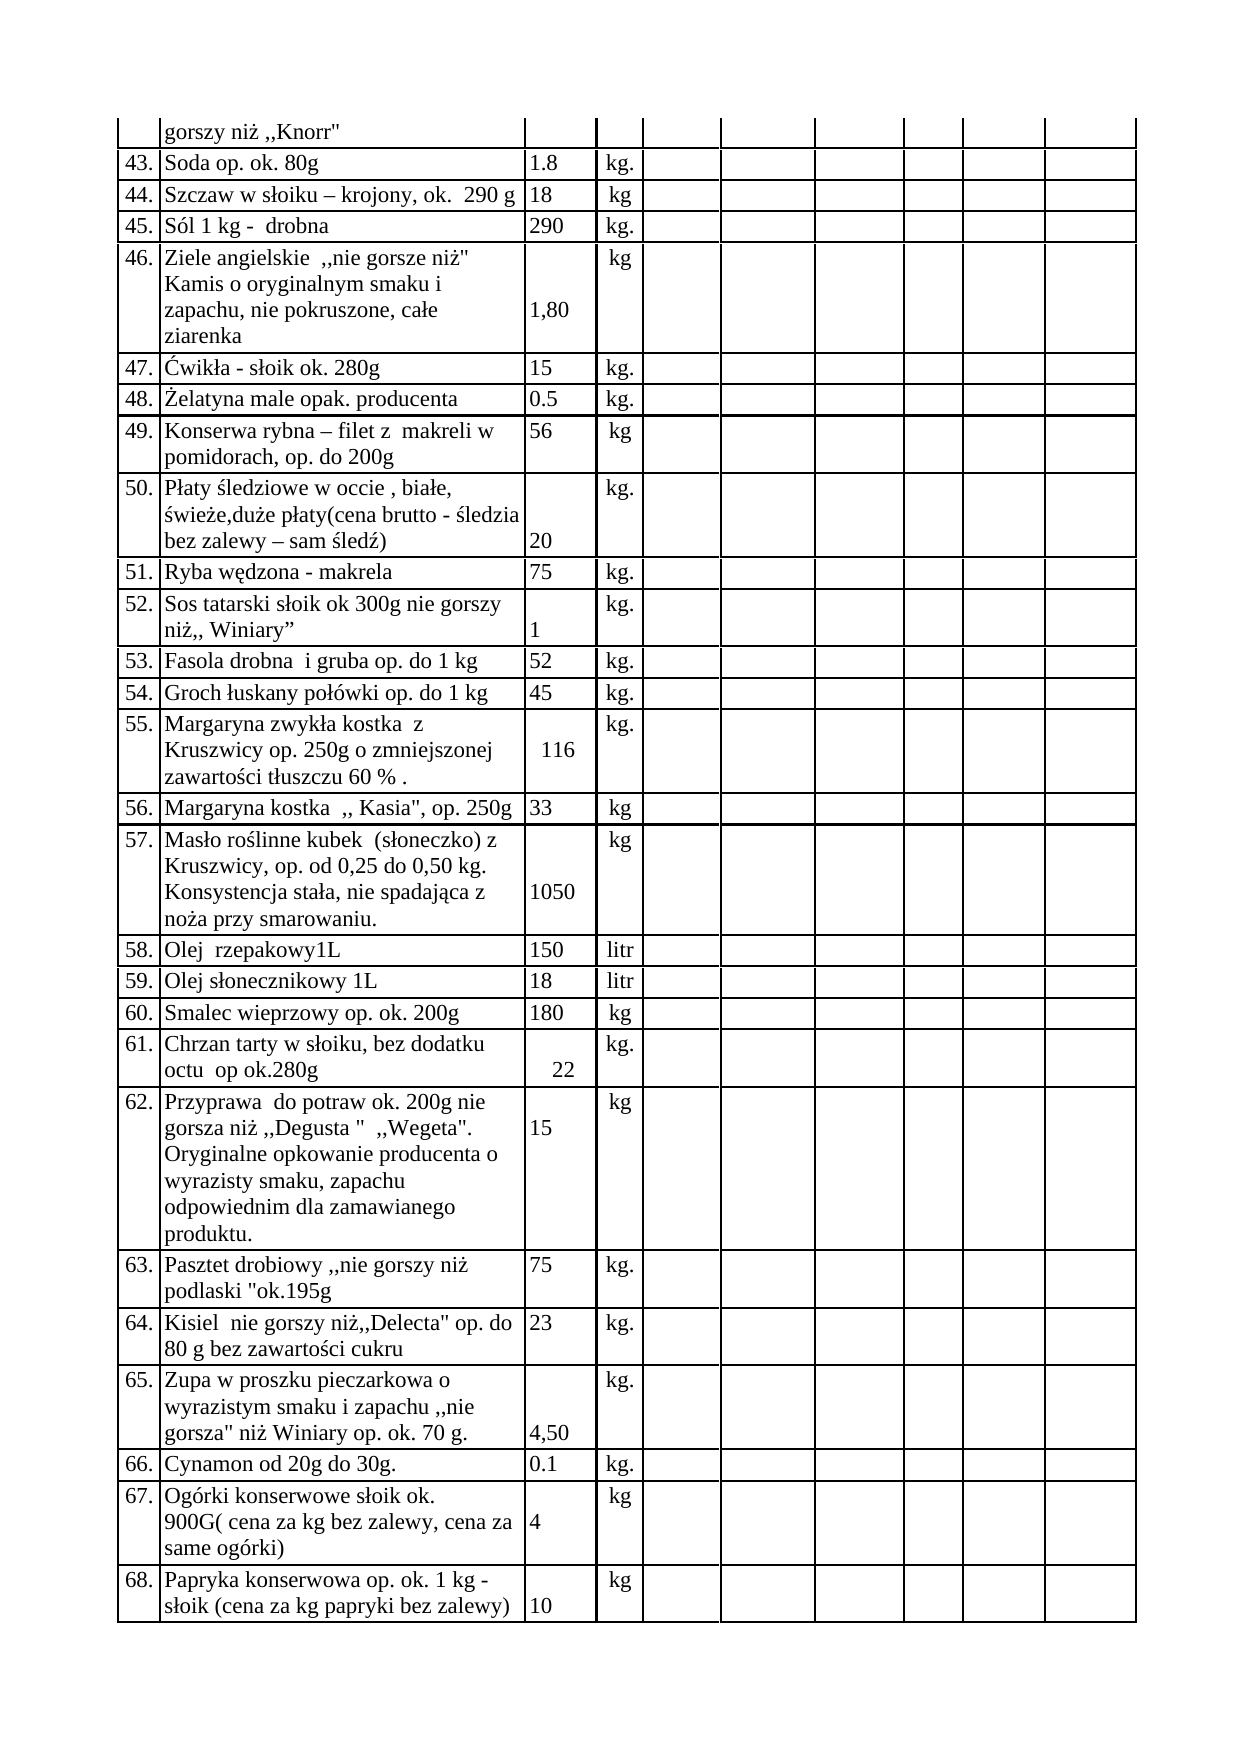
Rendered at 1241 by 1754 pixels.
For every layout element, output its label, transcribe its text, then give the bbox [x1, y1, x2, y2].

table_cell [722, 118, 814, 147]
table_cell Pasztet drobiowy ,,nie gorszy niż podlaski "ok.195g [161, 1251, 524, 1307]
table_cell [722, 559, 814, 588]
table_cell 62. [119, 1088, 159, 1249]
table_cell [816, 150, 903, 179]
table_cell [644, 1309, 719, 1364]
table_cell kg [598, 999, 642, 1028]
table_cell Ogórki konserwowe słoik ok. 900G( cena za kg bez zalewy, cena za same ogórki) [161, 1482, 524, 1564]
table_cell [644, 354, 719, 383]
table_cell 55. [119, 710, 159, 792]
table_cell 290 [526, 212, 595, 241]
table_cell kg. [598, 385, 642, 414]
table_cell [964, 1088, 1044, 1249]
table_cell [905, 1309, 962, 1364]
table_cell [1046, 648, 1135, 677]
table_cell Kisiel nie gorszy niż,,Delecta" op. do 80 g bez zawartości cukru [161, 1309, 524, 1364]
table_cell [644, 474, 719, 556]
table_cell kg [598, 1566, 642, 1621]
table_cell [905, 244, 962, 352]
table_cell [1046, 118, 1135, 147]
table_cell [816, 118, 903, 147]
table_cell [905, 385, 962, 414]
table_cell [816, 385, 903, 414]
table_cell Margaryna zwykła kostka z Kruszwicy op. 250g o zmniejszonej zawartości tłuszczu 60 % . [161, 710, 524, 792]
table_cell 4,50 [526, 1366, 595, 1448]
table_cell [1046, 354, 1135, 383]
table_cell [722, 474, 814, 556]
table_cell [964, 968, 1044, 997]
table_cell [964, 1251, 1044, 1307]
table_cell [722, 354, 814, 383]
table_cell Żelatyna male opak. producenta [161, 385, 524, 414]
table_cell Soda op. ok. 80g [161, 150, 524, 179]
table_cell [816, 474, 903, 556]
table_cell [644, 181, 719, 210]
table_cell [964, 710, 1044, 792]
table_cell Zupa w proszku pieczarkowa o wyrazistym smaku i zapachu ,,nie gorsza" niż Winiary op. ok. 70 g. [161, 1366, 524, 1448]
table_cell Konserwa rybna – filet z makreli w pomidorach, op. do 200g [161, 417, 524, 472]
table_cell [644, 212, 719, 241]
table_cell Sól 1 kg - drobna [161, 212, 524, 241]
table_cell 53. [119, 648, 159, 677]
table_cell [722, 1251, 814, 1307]
table_cell kg [598, 417, 642, 472]
table_cell [1046, 968, 1135, 997]
table_cell 45. [119, 212, 159, 241]
table_cell [1046, 794, 1135, 823]
table_cell [816, 1309, 903, 1364]
table_cell [905, 590, 962, 645]
table_cell [644, 1482, 719, 1564]
table_cell 68. [119, 1566, 159, 1621]
table_cell [598, 118, 642, 147]
table_cell [905, 212, 962, 241]
table_cell [722, 679, 814, 708]
table_cell [964, 1450, 1044, 1480]
table_cell Chrzan tarty w słoiku, bez dodatku octu op ok.280g [161, 1030, 524, 1086]
table_cell [905, 354, 962, 383]
table_cell 44. [119, 181, 159, 210]
table_cell [1046, 385, 1135, 414]
table_cell kg [598, 794, 642, 823]
table_cell [905, 968, 962, 997]
table_cell [722, 1030, 814, 1086]
table_cell [1046, 1251, 1135, 1307]
table_cell Groch łuskany połówki op. do 1 kg [161, 679, 524, 708]
table_cell [644, 1030, 719, 1086]
table_cell [526, 118, 595, 147]
table_cell [905, 1088, 962, 1249]
table_cell Masło roślinne kubek (słoneczko) z Kruszwicy, op. od 0,25 do 0,50 kg. Konsystencja stała, nie spadająca z noża przy smarowaniu. [161, 826, 524, 934]
table_cell [816, 1482, 903, 1564]
table_cell 1050 [526, 826, 595, 934]
table_cell [964, 999, 1044, 1028]
table_cell 60. [119, 999, 159, 1028]
table_cell Smalec wieprzowy op. ok. 200g [161, 999, 524, 1028]
table_cell [1046, 181, 1135, 210]
table_cell [964, 1566, 1044, 1621]
table_cell [816, 826, 903, 934]
table_cell [722, 1366, 814, 1448]
table_cell [816, 1030, 903, 1086]
table_cell [722, 181, 814, 210]
table_cell [905, 936, 962, 965]
table_cell [722, 826, 814, 934]
table_cell [964, 1030, 1044, 1086]
table_cell [964, 1366, 1044, 1448]
table_cell [964, 794, 1044, 823]
table_cell [905, 1251, 962, 1307]
table_cell [905, 794, 962, 823]
table_cell [722, 1566, 814, 1621]
table_cell 150 [526, 936, 595, 965]
table_cell 63. [119, 1251, 159, 1307]
table_cell [1046, 1450, 1135, 1480]
table_cell kg. [598, 1251, 642, 1307]
table_cell 18 [526, 181, 595, 210]
table_cell [1046, 212, 1135, 241]
table_cell [905, 150, 962, 179]
table_cell kg. [598, 1450, 642, 1480]
table_cell [722, 968, 814, 997]
table_cell Margaryna kostka ,, Kasia", op. 250g [161, 794, 524, 823]
table_cell [816, 679, 903, 708]
table_cell [816, 648, 903, 677]
table_cell [644, 826, 719, 934]
table_cell [722, 212, 814, 241]
table_cell [816, 590, 903, 645]
table_cell [722, 1088, 814, 1249]
table_cell 59. [119, 968, 159, 997]
table_cell [905, 826, 962, 934]
table_cell [905, 1030, 962, 1086]
table_cell kg [598, 244, 642, 352]
table_cell Ryba wędzona - makrela [161, 559, 524, 588]
table_cell 57. [119, 826, 159, 934]
table_cell Olej rzepakowy1L [161, 936, 524, 965]
table_cell 47. [119, 354, 159, 383]
table_cell [905, 648, 962, 677]
table_cell 15 [526, 1088, 595, 1249]
table_cell kg. [598, 212, 642, 241]
table_cell 22 [526, 1030, 595, 1086]
table_cell [905, 559, 962, 588]
table_cell Papryka konserwowa op. ok. 1 kg - słoik (cena za kg papryki bez zalewy) [161, 1566, 524, 1621]
table_cell [964, 244, 1044, 352]
table_cell 1 [526, 590, 595, 645]
table_cell [644, 968, 719, 997]
table_cell [644, 648, 719, 677]
table_cell [905, 710, 962, 792]
table_cell [964, 559, 1044, 588]
table_cell [1046, 590, 1135, 645]
table_cell kg. [598, 1366, 642, 1448]
table_cell [722, 999, 814, 1028]
table_cell [905, 999, 962, 1028]
table_cell [644, 999, 719, 1028]
table_cell kg. [598, 679, 642, 708]
table_cell 0,5 [526, 385, 595, 414]
table_cell kg. [598, 648, 642, 677]
table_cell kg. [598, 354, 642, 383]
table_cell litr [598, 968, 642, 997]
table_cell 4 [526, 1482, 595, 1564]
table_cell [644, 794, 719, 823]
table_cell [816, 1566, 903, 1621]
table_cell [816, 1088, 903, 1249]
table_cell [644, 1450, 719, 1480]
table_cell [964, 936, 1044, 965]
table_cell [644, 244, 719, 352]
table_cell [964, 150, 1044, 179]
table_cell [816, 212, 903, 241]
table_cell [964, 118, 1044, 147]
table_cell [964, 474, 1044, 556]
table_cell [816, 1251, 903, 1307]
table_cell Szczaw w słoiku – krojony, ok. 290 g [161, 181, 524, 210]
table_cell kg. [598, 474, 642, 556]
table_cell [1046, 474, 1135, 556]
table_cell 46. [119, 244, 159, 352]
table_cell 67. [119, 1482, 159, 1564]
table_cell kg [598, 826, 642, 934]
table_cell [816, 1366, 903, 1448]
table_cell [964, 679, 1044, 708]
table_cell kg [598, 1088, 642, 1249]
table_cell 1,8 [526, 150, 595, 179]
table_cell [1046, 1088, 1135, 1249]
table_cell [1046, 1482, 1135, 1564]
table_cell 48. [119, 385, 159, 414]
table_cell [964, 1309, 1044, 1364]
table_cell [964, 1482, 1044, 1564]
table_cell Przyprawa do potraw ok. 200g nie gorsza niż ,,Degusta " ,,Wegeta". Oryginalne opkowanie producenta o wyrazisty smaku, zapachu odpowiednim dla zamawianego produktu. [161, 1088, 524, 1249]
table_cell [905, 679, 962, 708]
table_cell [722, 244, 814, 352]
table_cell [964, 181, 1044, 210]
table_cell kg. [598, 1309, 642, 1364]
table_cell [722, 385, 814, 414]
table_cell 65. [119, 1366, 159, 1448]
table_cell [119, 118, 159, 147]
table_cell kg [598, 181, 642, 210]
table_cell [816, 936, 903, 965]
table_cell 10 [526, 1566, 595, 1621]
table_cell 75 [526, 1251, 595, 1307]
table_cell [644, 118, 719, 147]
table_cell [644, 417, 719, 472]
table_cell 56. [119, 794, 159, 823]
table_cell [1046, 679, 1135, 708]
table_cell [1046, 150, 1135, 179]
table_cell kg. [598, 559, 642, 588]
table_cell [1046, 417, 1135, 472]
table_cell [644, 1366, 719, 1448]
table_cell [905, 1482, 962, 1564]
table_cell [816, 794, 903, 823]
table_cell [722, 1450, 814, 1480]
table_cell Ćwikła - słoik ok. 280g [161, 354, 524, 383]
table_cell 180 [526, 999, 595, 1028]
table_cell kg [598, 1482, 642, 1564]
table_cell [1046, 1366, 1135, 1448]
table_cell [964, 417, 1044, 472]
table_cell Fasola drobna i gruba op. do 1 kg [161, 648, 524, 677]
table_cell Cynamon od 20g do 30g. [161, 1450, 524, 1480]
table_cell [722, 936, 814, 965]
table_cell [1046, 1309, 1135, 1364]
table_cell [644, 1251, 719, 1307]
table_cell [964, 590, 1044, 645]
table_cell [1046, 559, 1135, 588]
table_cell [816, 417, 903, 472]
table_cell [722, 1309, 814, 1364]
table_cell 75 [526, 559, 595, 588]
table_cell gorszy niż ,,Knorr" [161, 118, 524, 147]
table_cell kg. [598, 710, 642, 792]
table_cell litr [598, 936, 642, 965]
table_cell [644, 710, 719, 792]
table_cell [644, 1088, 719, 1249]
table_cell [644, 385, 719, 414]
table_cell [816, 1450, 903, 1480]
table_cell 56 [526, 417, 595, 472]
table_cell kg. [598, 1030, 642, 1086]
table_cell 52. [119, 590, 159, 645]
table_cell [816, 999, 903, 1028]
table_cell [1046, 936, 1135, 965]
table_cell [816, 244, 903, 352]
table_cell [722, 710, 814, 792]
table_cell 23 [526, 1309, 595, 1364]
table_cell [644, 559, 719, 588]
table_cell [964, 385, 1044, 414]
table_cell [964, 354, 1044, 383]
table_cell 64. [119, 1309, 159, 1364]
table_cell kg. [598, 590, 642, 645]
table_cell [905, 118, 962, 147]
table_cell [722, 417, 814, 472]
table_cell 45 [526, 679, 595, 708]
table_cell [964, 212, 1044, 241]
table_cell 20 [526, 474, 595, 556]
table_cell 18 [526, 968, 595, 997]
table_cell [905, 474, 962, 556]
table_cell Ziele angielskie ,,nie gorsze niż" Kamis o oryginalnym smaku i zapachu, nie pokruszone, całe ziarenka [161, 244, 524, 352]
table_cell [816, 181, 903, 210]
table_cell 15 [526, 354, 595, 383]
table_cell [644, 1566, 719, 1621]
table_cell 50. [119, 474, 159, 556]
table_cell [905, 181, 962, 210]
table_cell 58. [119, 936, 159, 965]
table_cell [1046, 1566, 1135, 1621]
table_cell 116 [526, 710, 595, 792]
table_cell [722, 648, 814, 677]
table_cell 1,80 [526, 244, 595, 352]
table_cell [964, 826, 1044, 934]
table_cell [644, 936, 719, 965]
table_cell [816, 354, 903, 383]
table_cell [816, 968, 903, 997]
table_cell [644, 150, 719, 179]
table_cell Olej słonecznikowy 1L [161, 968, 524, 997]
table_cell 43. [119, 150, 159, 179]
table_cell [644, 679, 719, 708]
table_cell kg. [598, 150, 642, 179]
table_cell 49. [119, 417, 159, 472]
table_cell [722, 150, 814, 179]
table_cell [644, 590, 719, 645]
table_cell 0,1 [526, 1450, 595, 1480]
table_cell [905, 1366, 962, 1448]
table_cell 66. [119, 1450, 159, 1480]
table_cell 61. [119, 1030, 159, 1086]
table_cell 52 [526, 648, 595, 677]
table_cell [1046, 826, 1135, 934]
table_cell [905, 1450, 962, 1480]
table_cell [722, 794, 814, 823]
table_cell [1046, 710, 1135, 792]
table_cell Sos tatarski słoik ok 300g nie gorszy niż,, Winiary” [161, 590, 524, 645]
table_cell [1046, 244, 1135, 352]
table_cell 33 [526, 794, 595, 823]
table_cell [905, 417, 962, 472]
table_cell [1046, 1030, 1135, 1086]
table_cell 51. [119, 559, 159, 588]
table_cell [1046, 999, 1135, 1028]
table_cell [722, 1482, 814, 1564]
table_cell Płaty śledziowe w occie , białe, świeże,duże płaty(cena brutto - śledzia bez zalewy – sam śledź) [161, 474, 524, 556]
table_cell [722, 590, 814, 645]
table_cell [964, 648, 1044, 677]
table_cell [816, 559, 903, 588]
table_cell [905, 1566, 962, 1621]
table_cell 54. [119, 679, 159, 708]
table_cell [816, 710, 903, 792]
